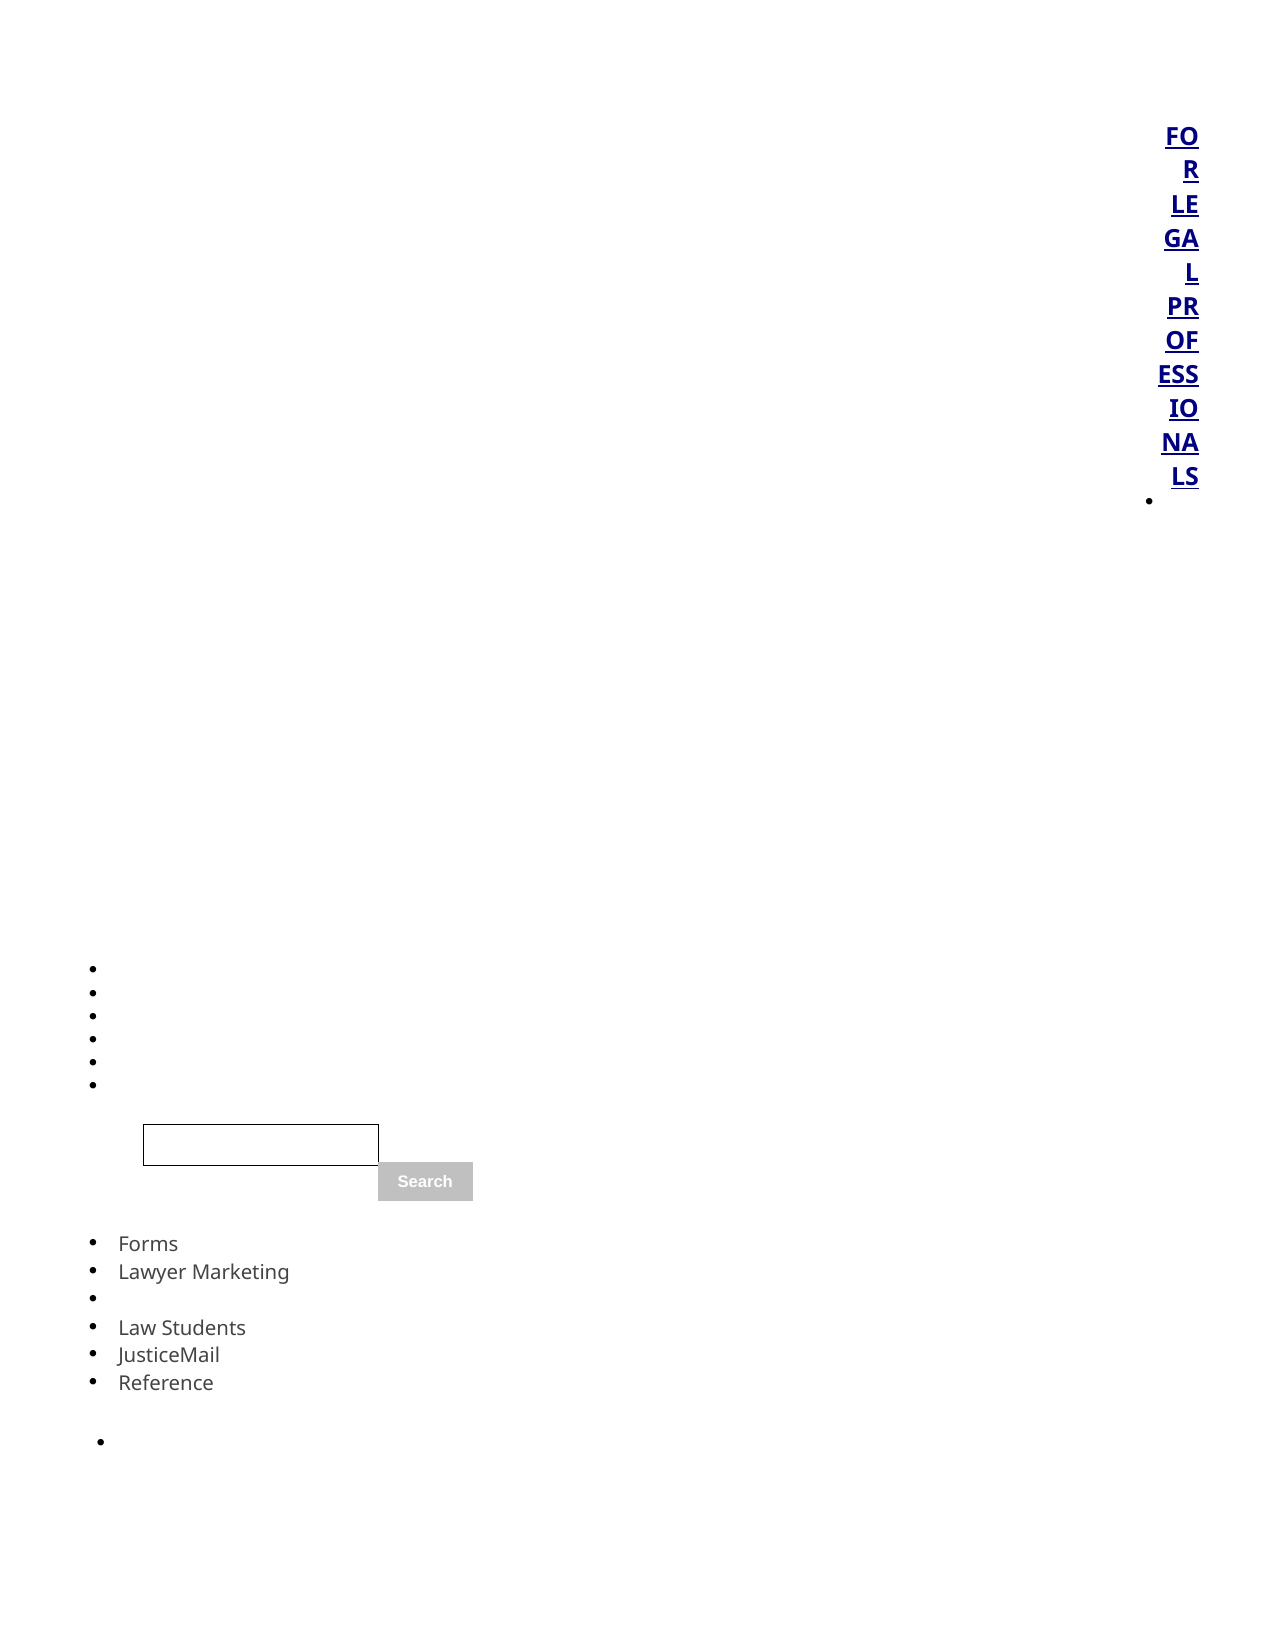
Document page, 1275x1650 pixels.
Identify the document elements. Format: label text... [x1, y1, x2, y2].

list NEWSLETTERS [118, 1031, 1157, 1053]
list Register | Login [1154, 706, 1199, 910]
list JOBS & CAREERS [118, 1007, 1157, 1031]
list Corporate Counsel [118, 1285, 1157, 1313]
list Forms [118, 1230, 1157, 1258]
list CASES & CODES [118, 957, 1157, 984]
list LAW TECHNOLOGY [118, 1077, 1157, 1099]
list Reference [118, 1368, 1157, 1396]
list Not a Legal Professional? Visit our consumer site [1154, 493, 1217, 677]
list BLOGS [118, 1053, 1157, 1077]
list Lawyer Marketing [118, 1258, 1157, 1285]
text FOR LEGAL PROFESSIONALS [1154, 118, 1199, 493]
list JusticeMail [118, 1341, 1157, 1368]
list Law Students [118, 1313, 1157, 1341]
list PRACTICE MANAGEMENT [118, 984, 1157, 1007]
